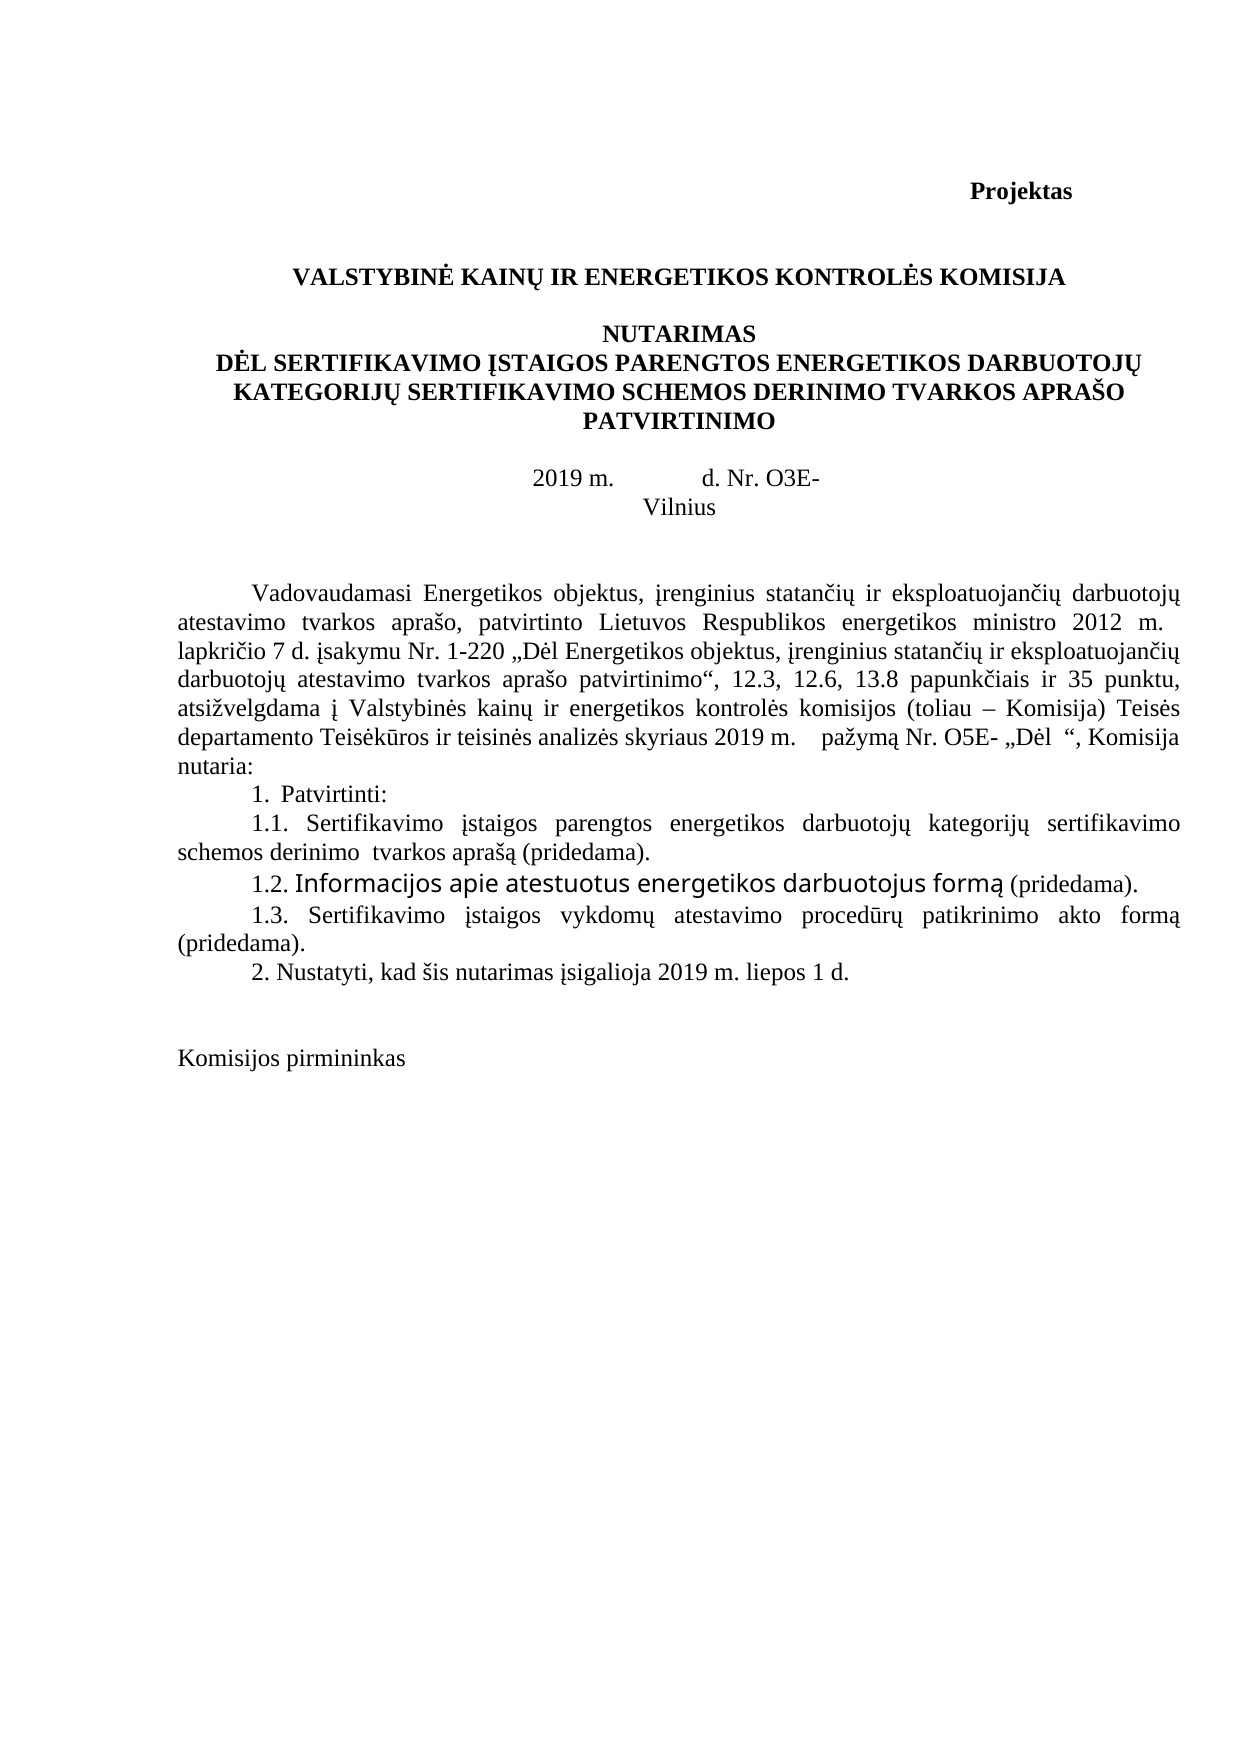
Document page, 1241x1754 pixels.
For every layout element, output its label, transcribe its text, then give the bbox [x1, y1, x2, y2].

text NUTARIMAS [177, 319, 1181, 348]
text DĖL SERTIFIKAVIMO ĮSTAIGOS PARENGTOS ENERGETIKOS DARBUOTOJŲ KATEGORIJŲ SERTIFIKAVIMO SCHEMOS DERINIMO TVARKOS APRAŠO PATVIRTINIMO [177, 348, 1181, 434]
text VALSTYBINĖ KAINŲ IR ENERGETIKOS KONTROLĖS KOMISIJA [177, 262, 1181, 291]
text Vadovaudamasi Energetikos objektus, įrenginius statančių ir eksploatuojančių darbuotojų atestavimo tvarkos aprašo, patvirtinto Lietuvos Respublikos energetikos ministro 2012 m. lapkričio 7 d. įsakymu Nr. 1-220 „Dėl Energetikos objektus, įrenginius statančių ir eksploatuojančių darbuotojų atestavimo tvarkos aprašo patvirtinimo“, 12.3, 12.6, 13.8 papunkčiais ir 35 punktu, atsižvelgdama į Valstybinės kainų ir energetikos kontrolės komisijos (toliau – Komisija) Teisės departamento Teisėkūros ir teisinės analizės skyriaus 2019 m. pažymą Nr. O5E- „Dėl “, Komisija nutaria: [177, 578, 1181, 779]
text 1.3. Sertifikavimo įstaigos vykdomų atestavimo procedūrų patikrinimo akto formą (pridedama). [177, 900, 1181, 957]
text 1. Patvirtinti: [177, 779, 1181, 808]
text Projektas [177, 176, 1181, 204]
text 2. Nustatyti, kad šis nutarimas įsigalioja 2019 m. liepos 1 d. [177, 957, 1181, 986]
text 1.2. Informacijos apie atestuotus energetikos darbuotojus formą (pridedama). [177, 866, 1181, 900]
text 2019 m. d. Nr. O3E- [177, 463, 1181, 492]
text Komisijos pirmininkas [177, 1043, 1181, 1072]
text 1.1. Sertifikavimo įstaigos parengtos energetikos darbuotojų kategorijų sertifikavimo schemos derinimo tvarkos aprašą (pridedama). [177, 808, 1181, 866]
text Vilnius [177, 492, 1181, 521]
